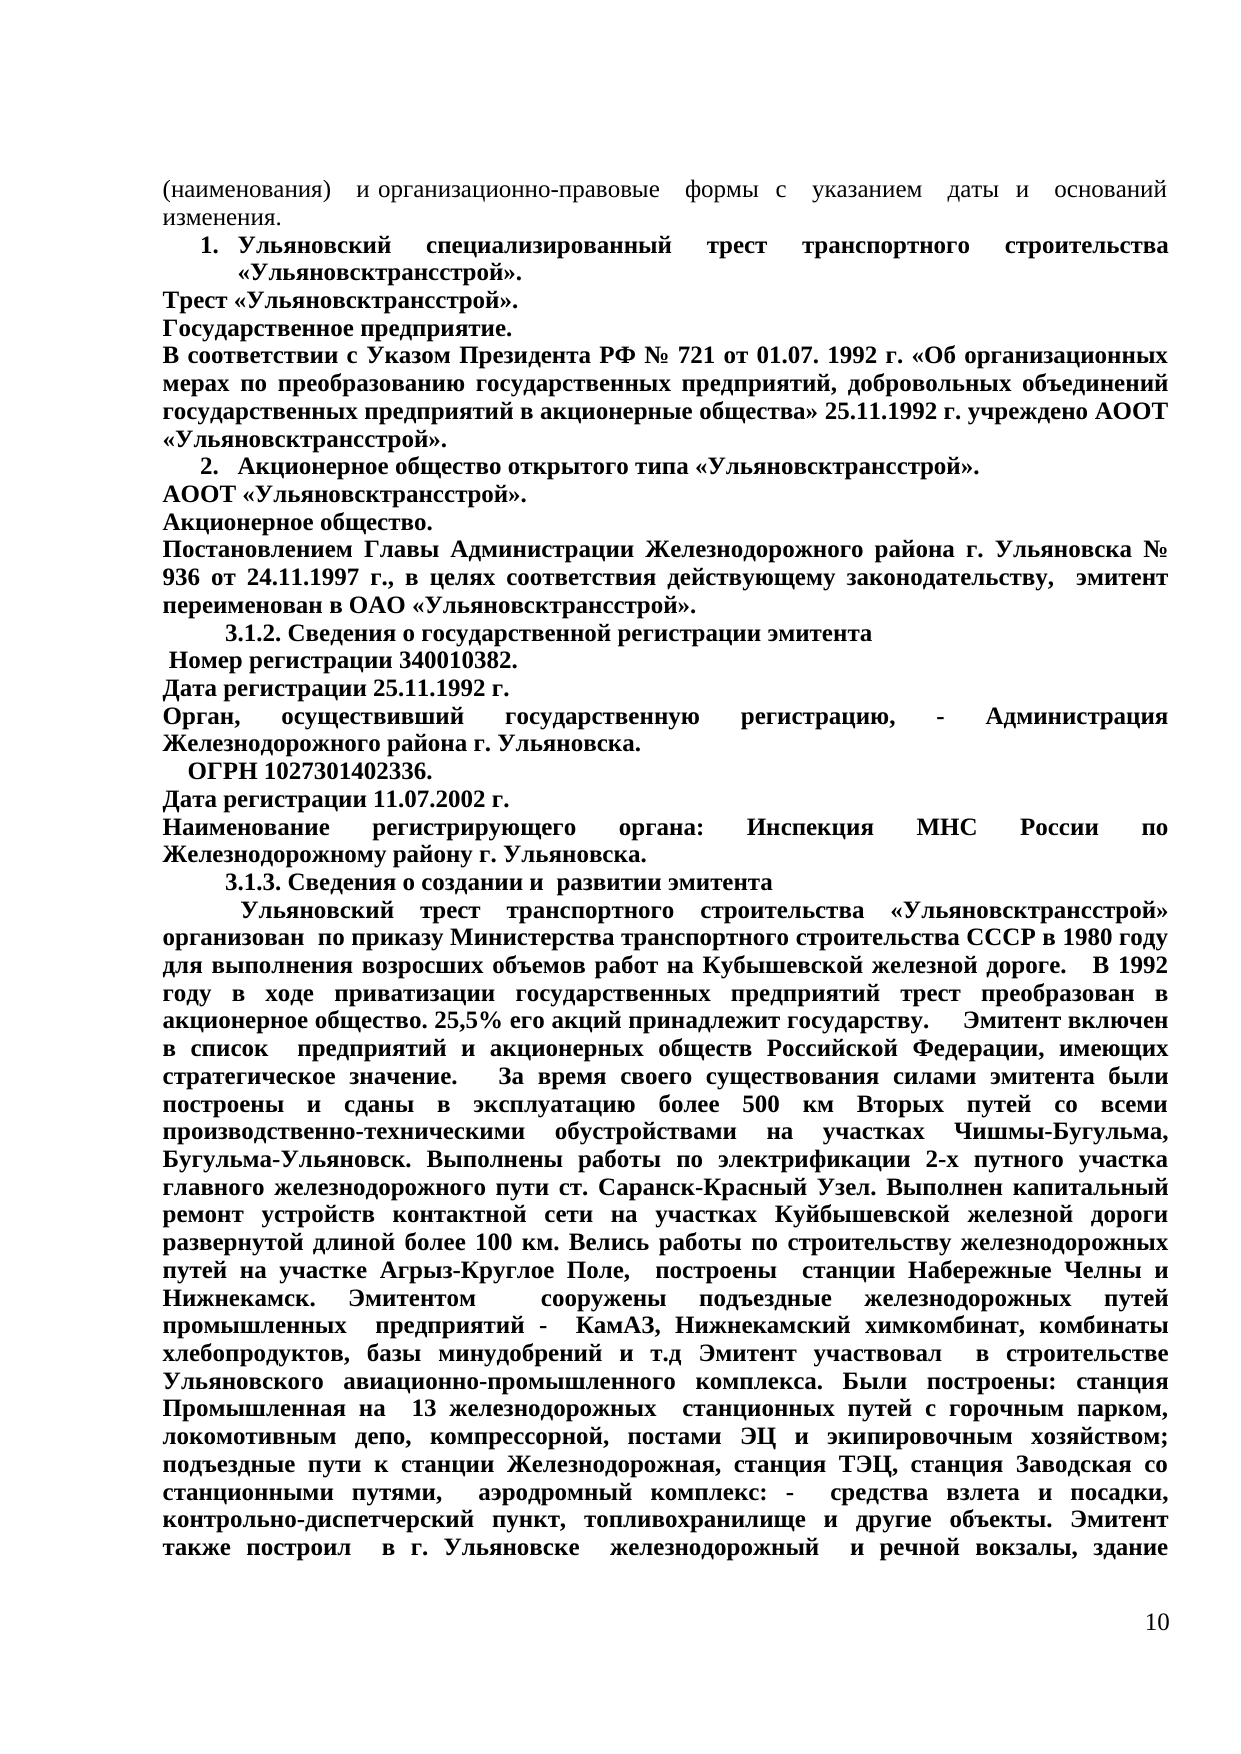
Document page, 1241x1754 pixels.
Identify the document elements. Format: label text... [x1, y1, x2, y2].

text В соответствии с Указом Президента РФ № 721 от 01.07. 1992 г. «Об организационных мерах по преобразованию государственных предприятий, добровольных объединений государственных предприятий в акционерные общества» 25.11.1992 г. учреждено АООТ «Ульяновсктрансстрой». [162, 342, 1169, 452]
text Номер регистрации 340010382. [162, 646, 1169, 674]
text Дата регистрации 25.11.1992 г. [162, 674, 1169, 702]
text Трест «Ульяновсктрансстрой». [162, 286, 1169, 314]
text Государственное предприятие. [162, 314, 1169, 342]
text (наименования) и организационно-правовые формы с указанием даты и оснований изменения. [162, 175, 1169, 231]
text Акционерное общество. [162, 508, 1169, 536]
text Ульяновский трест транспортного строительства «Ульяновсктрансстрой» организован по приказу Министерства транспортного строительства СССР в 1980 году для выполнения возросших объемов работ на Кубышевской железной дороге. В 1992 году в ходе приватизации государственных предприятий трест преобразован в акционерное общество. 25,5% его акций принадлежит государству. Эмитент включен в список предприятий и акционерных обществ Российской Федерации, имеющих стратегическое значение. За время своего существования силами эмитента были построены и сданы в эксплуатацию более 500 км Вторых путей со всеми производственно-техническими обустройствами на участках Чишмы-Бугульма, Бугульма-Ульяновск. Выполнены работы по электрификации 2-х путного участка главного железнодорожного пути ст. Саранск-Красный Узел. Выполнен капитальный ремонт устройств контактной сети на участках Куйбышевской железной дороги развернутой длиной более 100 км. Велись работы по строительству железнодорожных путей на участке Агрыз-Круглое Поле, построены станции Набережные Челны и Нижнекамск. Эмитентом сооружены подъездные железнодорожных путей промышленных предприятий - КамАЗ, Нижнекамский химкомбинат, комбинаты хлебопродуктов, базы минудобрений и т.д Эмитент участвовал в строительстве Ульяновского авиационно-промышленного комплекса. Были построены: станция Промышленная на 13 железнодорожных станционных путей с горочным парком, локомотивным депо, компрессорной, постами ЭЦ и экипировочным хозяйством; подъездные пути к станции Железнодорожная, станция ТЭЦ, станция Заводская со станционными путями, аэродромный комплекс: - средства взлета и посадки, контрольно-диспетчерский пункт, топливохранилище и другие объекты. Эмитент также построил в г. Ульяновске железнодорожный и речной вокзалы, здание [162, 896, 1169, 1561]
text Дата регистрации 11.07.2002 г. [162, 785, 1169, 813]
text ОГРН 1027301402336. [162, 757, 1169, 785]
list Ульяновский специализированный трест транспортного строительства «Ульяновсктрансстрой». [200, 231, 1169, 286]
text Наименование регистрирующего органа: Инспекция МНС России по Железнодорожному району г. Ульяновска. [162, 813, 1169, 868]
list Акционерное общество открытого типа «Ульяновсктрансстрой». [200, 452, 1169, 480]
text Постановлением Главы Администрации Железнодорожного района г. Ульяновска № 936 от 24.11.1997 г., в целях соответствия действующему законодательству, эмитент переименован в ОАО «Ульяновсктрансстрой». [162, 536, 1169, 619]
text 3.1.3. Сведения о создании и развитии эмитента [162, 868, 1169, 896]
text 3.1.2. Сведения о государственной регистрации эмитента [162, 619, 1169, 646]
text АООТ «Ульяновсктрансстрой». [162, 480, 1169, 508]
text Орган, осуществивший государственную регистрацию, - Администрация Железнодорожного района г. Ульяновска. [162, 702, 1169, 757]
